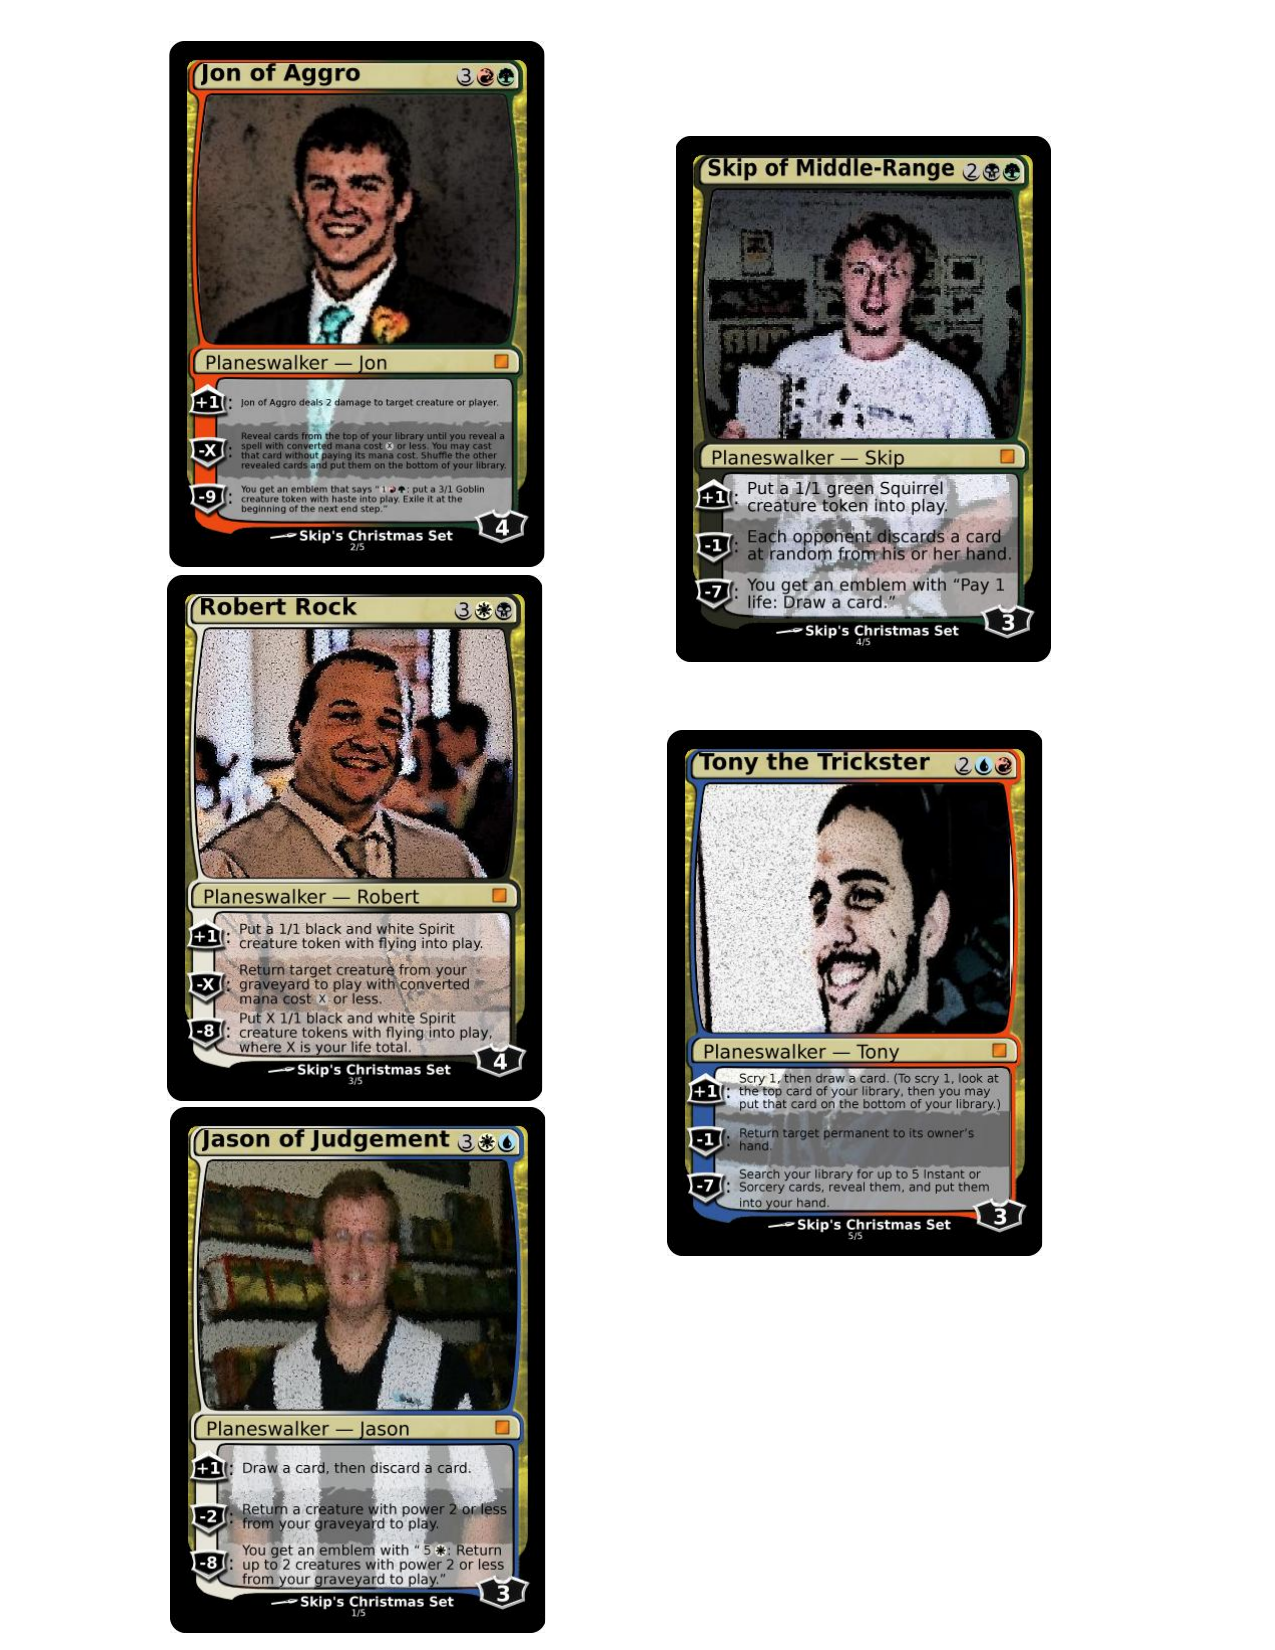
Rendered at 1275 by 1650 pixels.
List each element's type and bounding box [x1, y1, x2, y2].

picture [667, 730, 1043, 1256]
picture [169, 41, 545, 567]
picture [676, 136, 1051, 662]
picture [167, 575, 543, 1101]
picture [170, 1107, 546, 1633]
